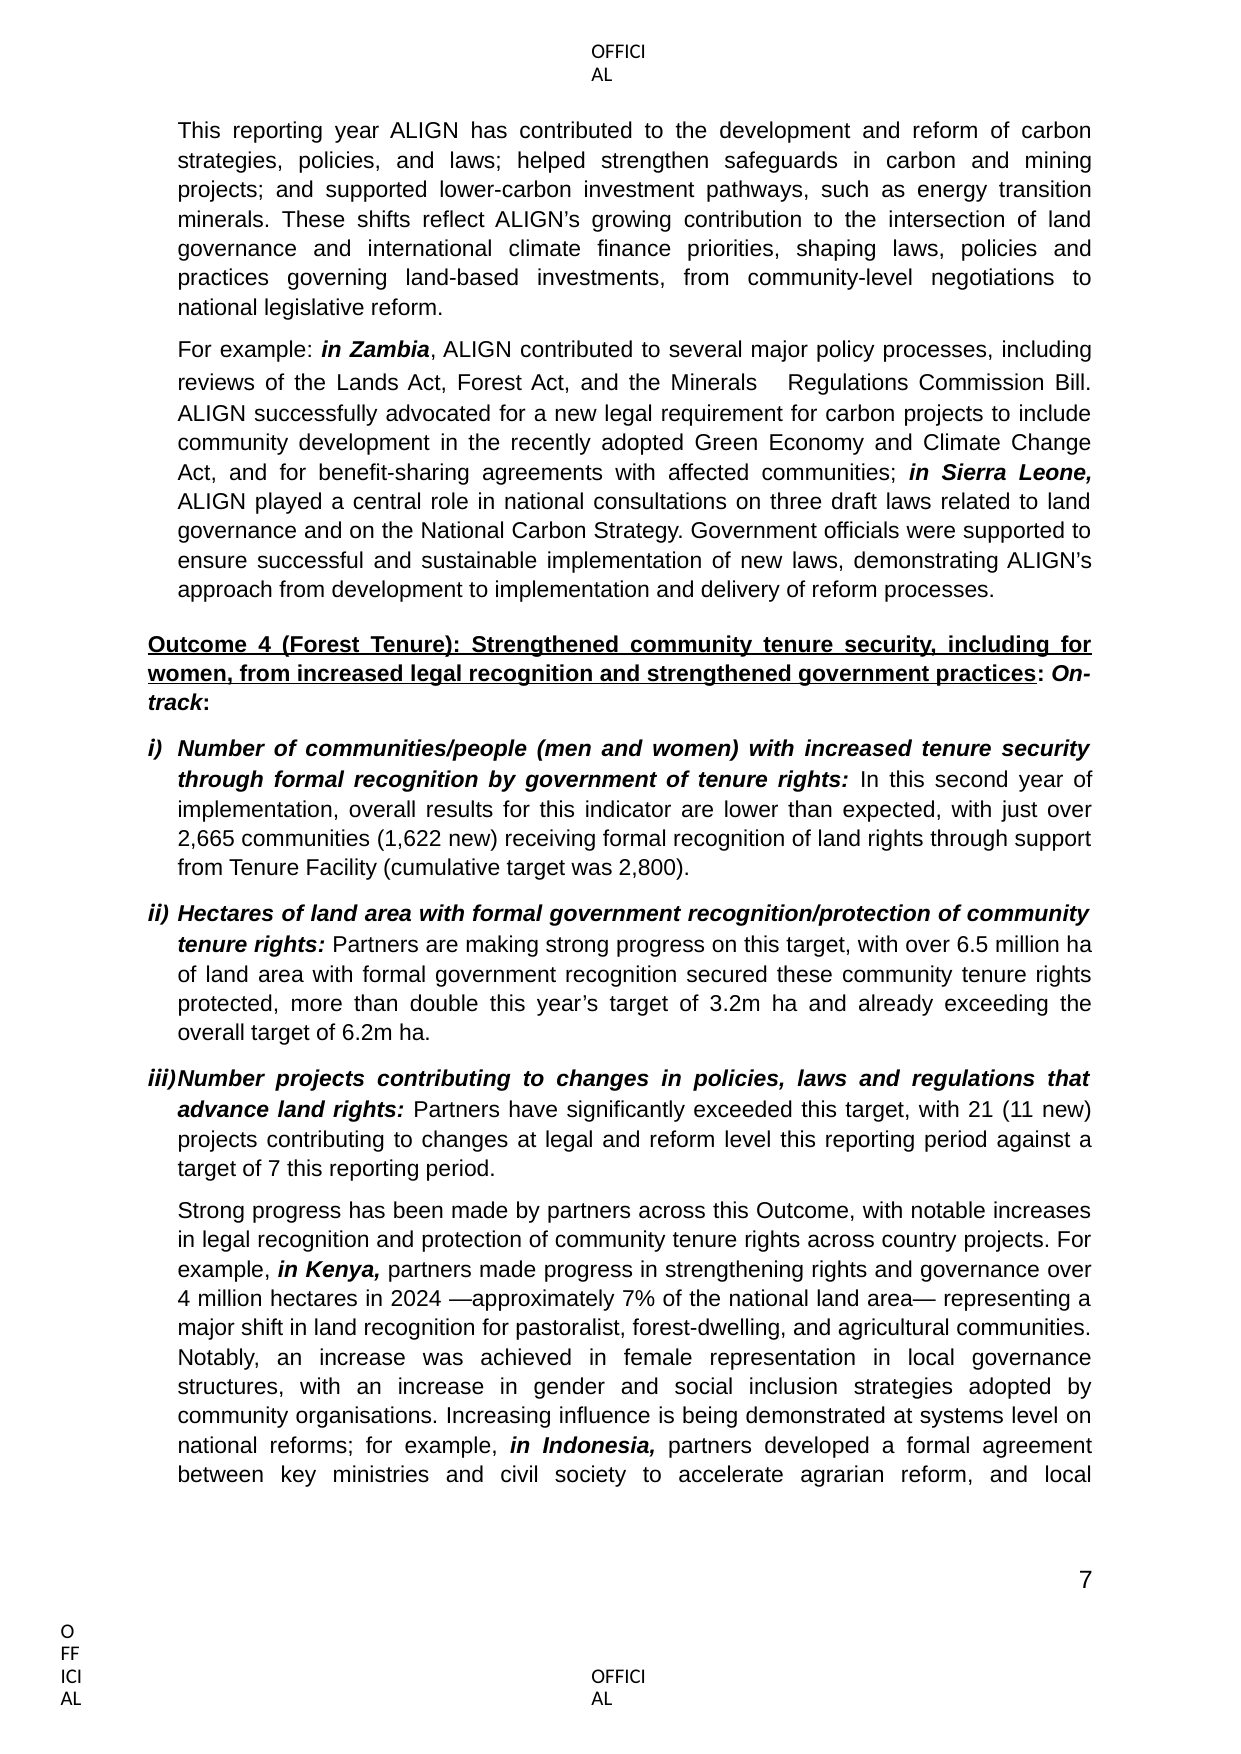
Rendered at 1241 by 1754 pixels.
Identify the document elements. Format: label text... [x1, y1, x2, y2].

list For example: in Zambia, ALIGN contributed to several major policy processes, including reviews of the Lands Act, Forest Act, and the Minerals Regulations Commission Bill. ALIGN successfully advocated for a new legal requirement for carbon projects to include community development in the recently adopted Green Economy and Climate Change Act, and for benefit-sharing agreements with affected communities; in Sierra Leone, ALIGN played a central role in national consultations on three draft laws related to land governance and on the National Carbon Strategy. Government officials were supported to ensure successful and sustainable implementation of new laws, demonstrating ALIGN’s approach from development to implementation and delivery of reform processes. [177, 336, 1092, 602]
text women, from increased legal recognition and strengthened government practices: On-track: [148, 655, 1092, 716]
text Strong progress has been made by partners across this Outcome, with notable increases in legal recognition and protection of community tenure rights across country projects. For example, in Kenya, partners made progress in strengthening rights and governance over 4 million hectares in 2024 —approximately 7% of the national land area— representing a major shift in land recognition for pastoralist, forest-dwelling, and agricultural communities. Notably, an increase was achieved in female representation in local governance structures, with an increase in gender and social inclusion strategies adopted by community organisations. Increasing influence is being demonstrated at systems level on national reforms; for example, in Indonesia, partners developed a formal agreement between key ministries and civil society to accelerate agrarian reform, and local [177, 1197, 1092, 1487]
list This reporting year ALIGN has contributed to the development and reform of carbon strategies, policies, and laws; helped strengthen safeguards in carbon and mining projects; and supported lower-carbon investment pathways, such as energy transition minerals. These shifts reflect ALIGN’s growing contribution to the intersection of land governance and international climate finance priorities, shaping laws, policies and practices governing land-based investments, from community-level negotiations to national legislative reform. [177, 118, 1092, 320]
list Number projects contributing to changes in policies, laws and regulations that advance land rights: Partners have significantly exceeded this target, with 21 (11 new) projects contributing to changes at legal and reform level this reporting period against a target of 7 this reporting period. [148, 1062, 1092, 1181]
list Hectares of land area with formal government recognition/protection of community tenure rights: Partners are making strong progress on this target, with over 6.5 million ha of land area with formal government recognition secured these community tenure rights protected, more than double this year’s target of 3.2m ha and already exceeding the overall target of 6.2m ha. [148, 897, 1092, 1046]
text Outcome 4 (Forest Tenure): Strengthened community tenure security, including for [148, 631, 1092, 653]
list Number of communities/people (men and women) with increased tenure security through formal recognition by government of tenure rights: In this second year of implementation, overall results for this indicator are lower than expected, with just over 2,665 communities (1,622 new) receiving formal recognition of land rights through support from Tenure Facility (cumulative target was 2,800). [148, 732, 1092, 881]
